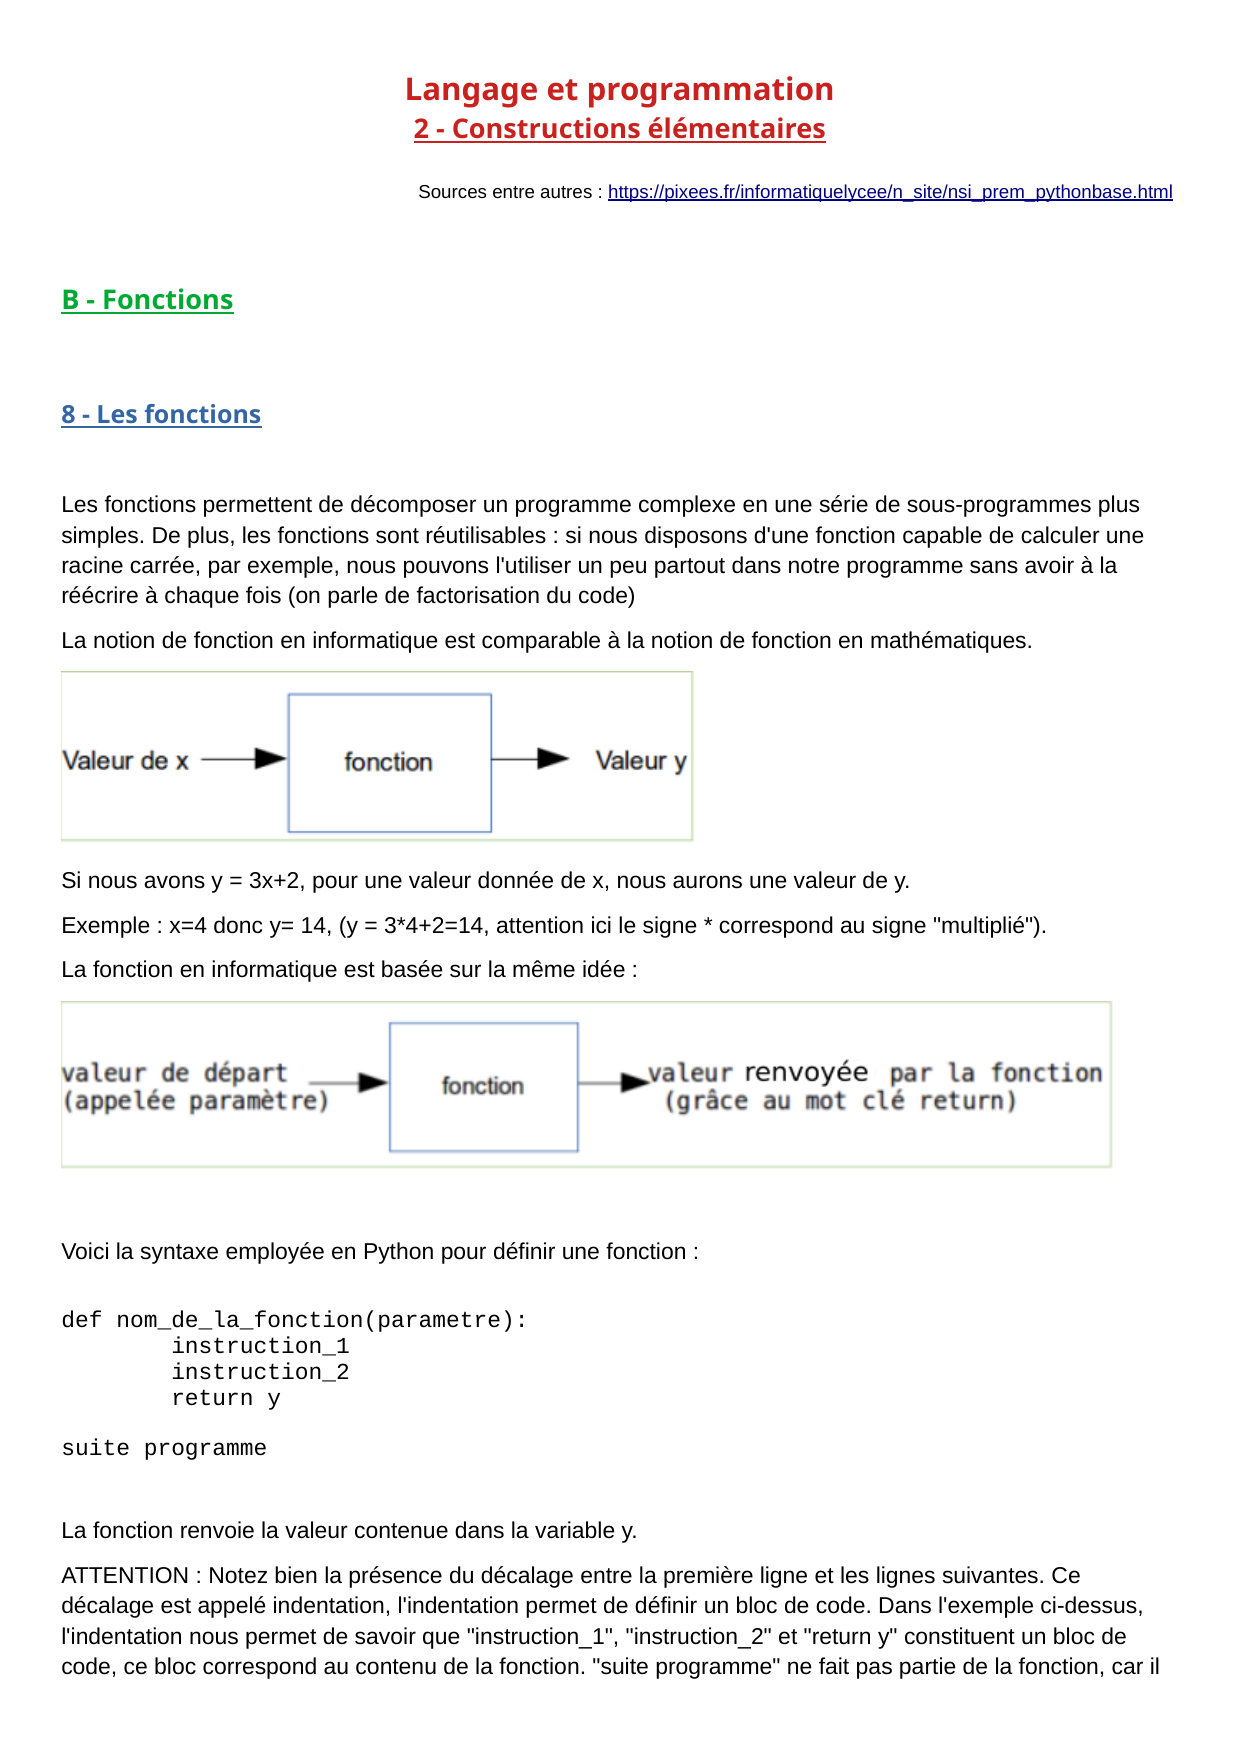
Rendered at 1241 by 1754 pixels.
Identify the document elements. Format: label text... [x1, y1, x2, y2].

text Sources entre autres : https://pixees.fr/informatiquelycee/n_site/nsi_prem_pythonbase.html [61, 181, 1178, 202]
text return y [61, 1386, 1178, 1412]
text 2 - Constructions élémentaires [61, 110, 1178, 147]
text La notion de fonction en informatique est comparable à la notion de fonction en mathématiques. [61, 627, 1178, 653]
text Voici la syntaxe employée en Python pour définir une fonction : [61, 1238, 1178, 1264]
text suite programme [61, 1436, 1178, 1462]
text Si nous avons y = 3x+2, pour une valeur donnée de x, nous aurons une valeur de y. [61, 867, 1178, 893]
text Langage et programmation [61, 67, 1178, 110]
picture [61, 1001, 1114, 1170]
text La fonction renvoie la valeur contenue dans la variable y. [61, 1517, 1178, 1544]
text instruction_1 [61, 1334, 1178, 1361]
text def nom_de_la_fonction(parametre): [61, 1309, 1178, 1334]
text instruction_2 [61, 1361, 1178, 1386]
picture [61, 671, 696, 844]
text Exemple : x=4 donc y= 14, (y = 3*4+2=14, attention ici le signe * correspond au signe "multiplié"). [61, 912, 1178, 938]
text ATTENTION : Notez bien la présence du décalage entre la première ligne et les lignes suivantes. Ce décalage est appelé indentation, l'indentation permet de définir un bloc de code. Dans l'exemple ci-dessus, l'indentation nous permet de savoir que "instruction_1", "instruction_2" et "return y" constituent un bloc de code, ce bloc correspond au contenu de la fonction. "suite programme" ne fait pas partie de la fonction, car il [61, 1562, 1178, 1679]
text La fonction en informatique est basée sur la même idée : [61, 956, 1178, 983]
text Les fonctions permettent de décomposer un programme complexe en une série de sous-programmes plus simples. De plus, les fonctions sont réutilisables : si nous disposons d'une fonction capable de calculer une racine carrée, par exemple, nous pouvons l'utiliser un peu partout dans notre programme sans avoir à la réécrire à chaque fois (on parle de factorisation du code) [61, 491, 1178, 608]
subtitle 8 - Les fonctions [61, 397, 1178, 431]
text B - Fonctions [61, 281, 1178, 318]
